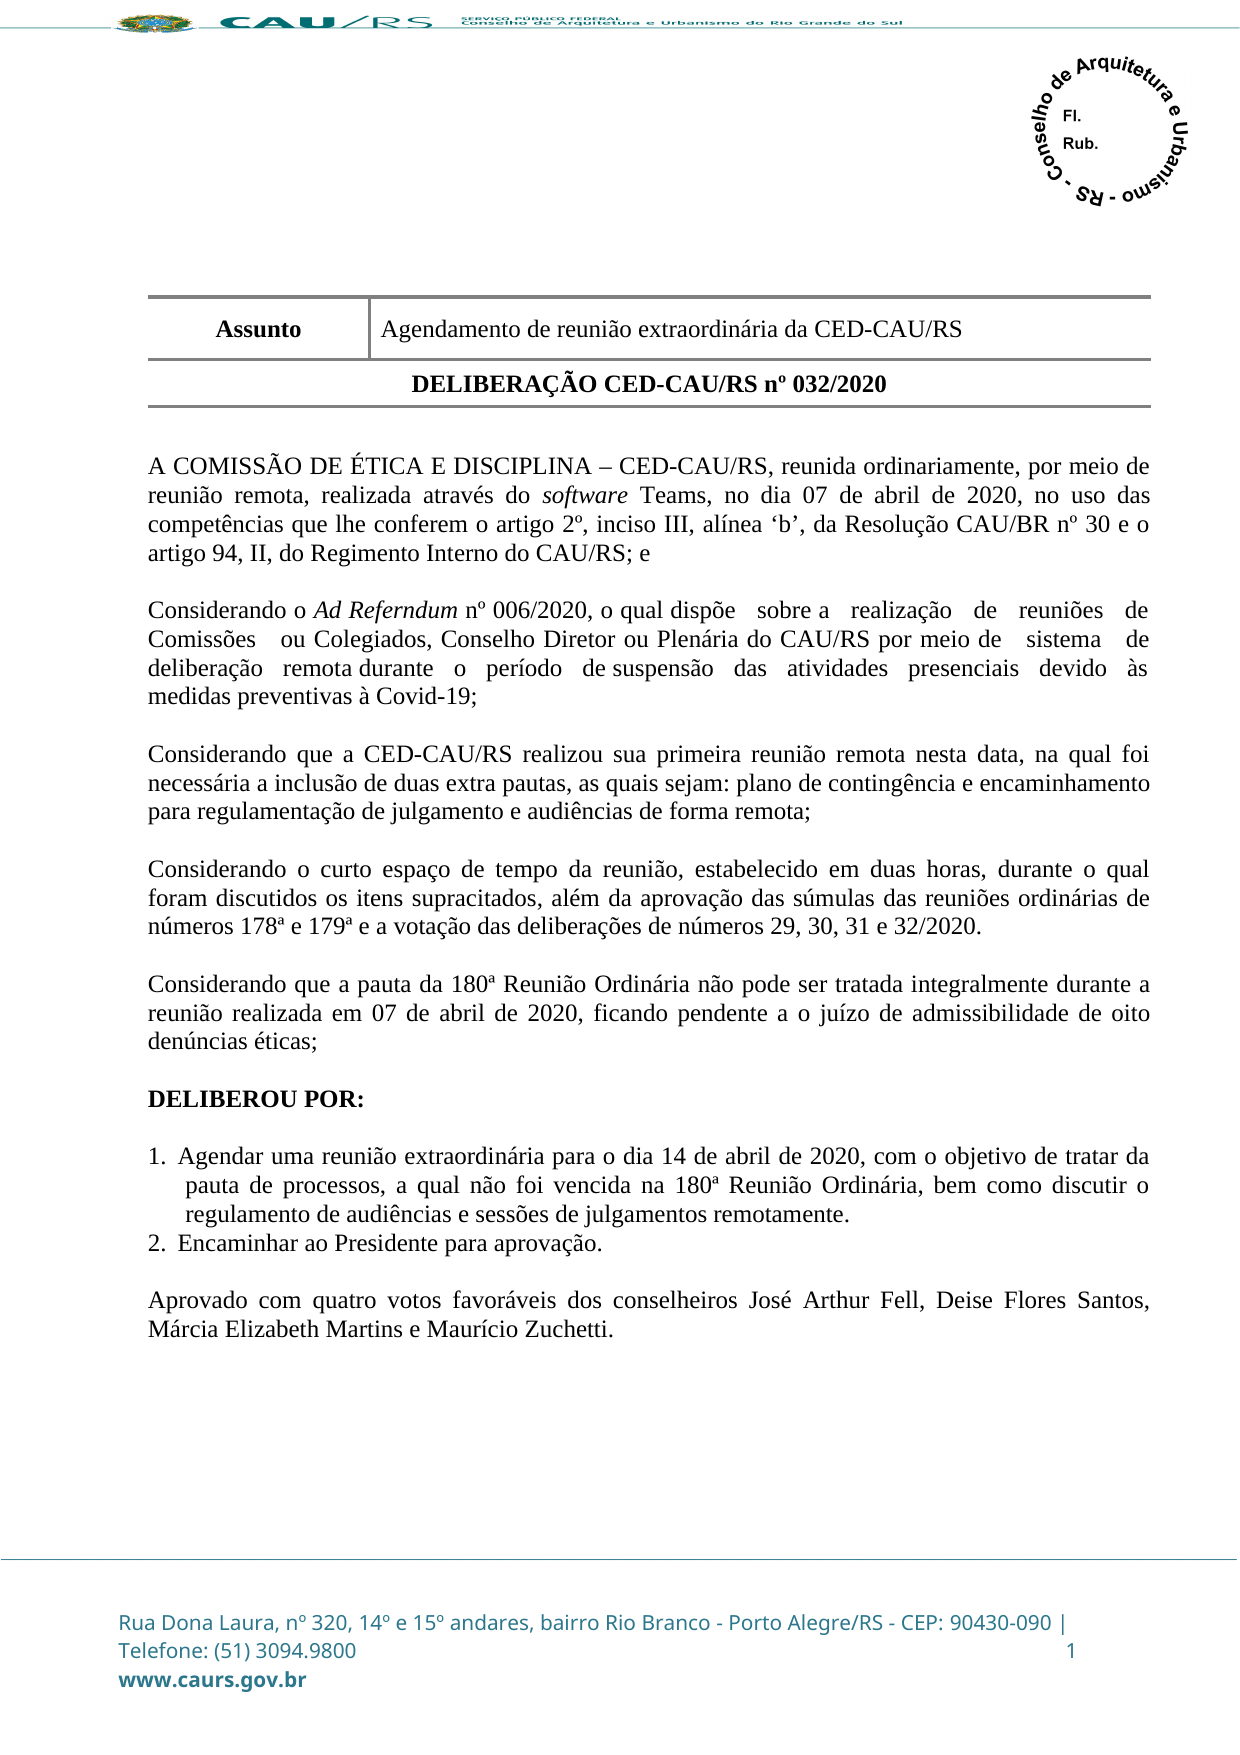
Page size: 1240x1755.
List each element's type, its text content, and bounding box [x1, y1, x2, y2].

table_header Agendamento de reunião extraordinária da CED-CAU/RS [371, 299, 1151, 358]
list Encaminhar ao Presidente para aprovação. [148, 1228, 1151, 1256]
text Considerando o curto espaço de tempo da reunião, estabelecido em duas horas, durante o qual foram discutidos os itens supracitados, além da aprovação das súmulas das reuniões ordinárias de números 178ª e 179ª e a votação das deliberações de números 29, 30, 31 e 32/2020. [148, 854, 1151, 940]
table_header Assunto [148, 299, 368, 358]
text Considerando que a CED-CAU/RS realizou sua primeira reunião remota nesta data, na qual foi necessária a inclusão de duas extra pautas, as quais sejam: plano de contingência e encaminhamento para regulamentação de julgamento e audiências de forma remota; [148, 739, 1151, 825]
text Considerando que a pauta da 180ª Reunião Ordinária não pode ser tratada integralmente durante a reunião realizada em 07 de abril de 2020, ficando pendente a o juízo de admissibilidade de oito denúncias éticas; [148, 969, 1151, 1055]
text A COMISSÃO DE ÉTICA E DISCIPLINA – CED-CAU/RS, reunida ordinariamente, por meio de reunião remota, realizada através do software Teams, no dia 07 de abril de 2020, no uso das competências que lhe conferem o artigo 2º, inciso III, alínea ‘b’, da Resolução CAU/BR nº 30 e o artigo 94, II, do Regimento Interno do CAU/RS; e [148, 451, 1151, 566]
text Aprovado com quatro votos favoráveis dos conselheiros José Arthur Fell, Deise Flores Santos, Márcia Elizabeth Martins e Maurício Zuchetti. [148, 1285, 1151, 1343]
list Agendar uma reunião extraordinária para o dia 14 de abril de 2020, com o objetivo de tratar da pauta de processos, a qual não foi vencida na 180ª Reunião Ordinária, bem como discutir o regulamento de audiências e sessões de julgamentos remotamente. [148, 1141, 1151, 1228]
text Considerando o Ad Referndum nº 006/2020, o qual dispõe sobre a realização de reuniões de Comissões ou Colegiados, Conselho Diretor ou Plenária do CAU/RS por meio de sistema de deliberação remota durante o período de suspensão das atividades presenciais devido às medidas preventivas à Covid-19; [148, 595, 1151, 710]
table_cell DELIBERAÇÃO CED-CAU/RS nº 032/2020 [148, 361, 1151, 405]
text DELIBEROU POR: [148, 1084, 1151, 1113]
